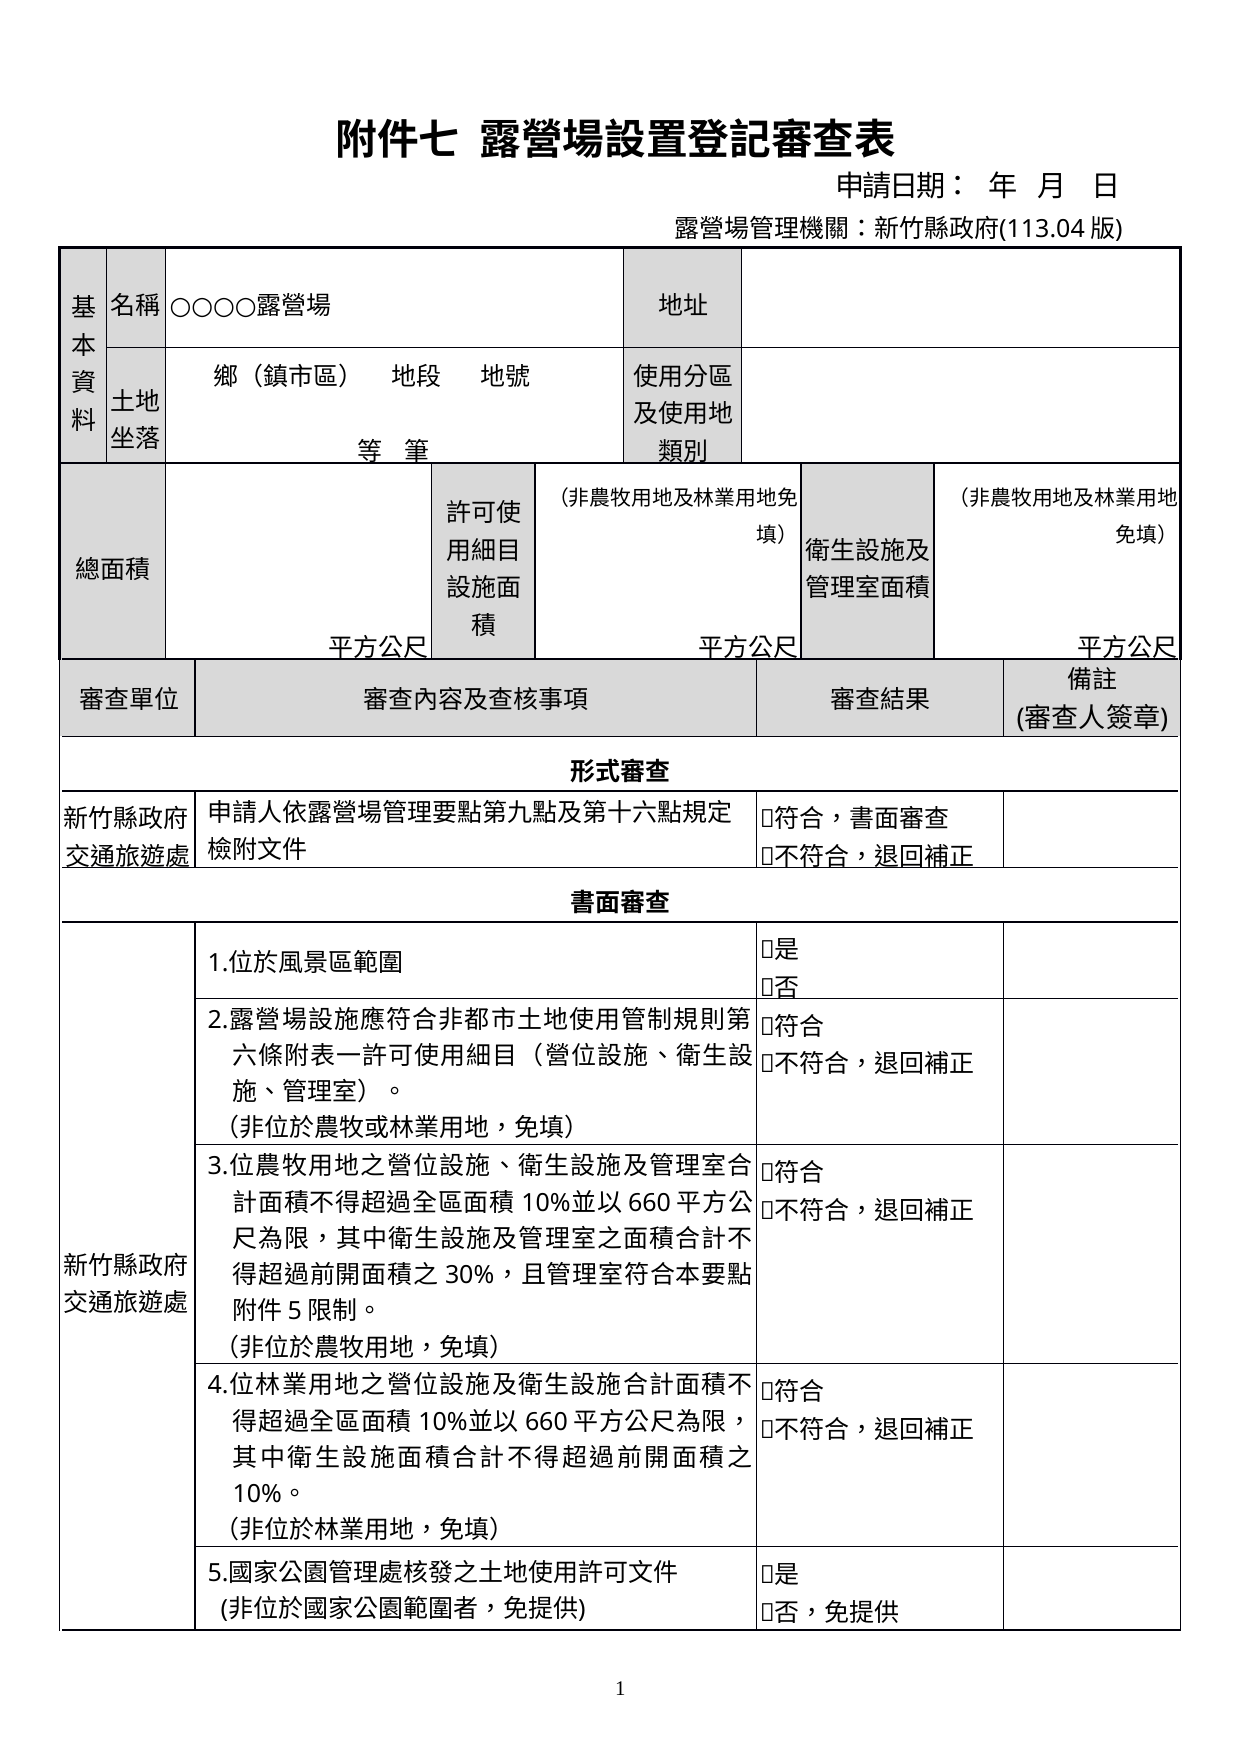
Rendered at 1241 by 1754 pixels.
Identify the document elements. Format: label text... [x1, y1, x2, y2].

table_cell [1004, 1363, 1180, 1546]
table_cell 符合，書面審查 不符合，退回補正 [757, 792, 1003, 867]
table_cell [1004, 998, 1180, 1144]
table_cell 審查結果 [757, 660, 1003, 736]
table_cell 土地坐落 [107, 348, 165, 462]
table_cell 4.位林業用地之營位設施及衛生設施合計面積不得超過全區面積10%並以660平方公尺為限，其中衛生設施面積合計不得超過前開面積之10%。 （非位於林業用地，免填） [196, 1364, 756, 1546]
table_header [742, 249, 1179, 346]
table_cell 2.露營場設施應符合非都市土地使用管制規則第六條附表一許可使用細目（營位設施、衛生設施、管理室）。 （非位於農牧或林業用地，免填） [196, 999, 756, 1144]
table_cell 審查單位 [60, 658, 194, 736]
table_cell 新竹縣政府 交通旅遊處 [60, 790, 194, 867]
table_cell 新竹縣政府 交通旅遊處 [60, 921, 194, 1629]
table_cell 衛生設施及管理室面積 [802, 464, 933, 658]
table_header 基本資料 [61, 249, 106, 462]
table_cell 是 否 [757, 923, 1003, 998]
table_cell [742, 348, 1179, 462]
table_cell 5.國家公園管理處核發之土地使用許可文件 (非位於國家公園範圍者，免提供) [196, 1547, 756, 1629]
table_header ○○○○露營場 [166, 249, 623, 346]
table_cell [1004, 1144, 1180, 1363]
text 申請日期： 年 月 日 [118, 163, 1122, 204]
table_cell 書面審查 [60, 867, 1180, 921]
table_cell [1004, 790, 1180, 867]
table_cell 備註 (審查人簽章) [1004, 658, 1180, 736]
table_cell 鄉（鎮市區） 地段 地號 等 筆 [166, 348, 623, 462]
table_cell [1004, 921, 1180, 998]
table_cell 是 否，免提供 [757, 1547, 1003, 1629]
table_header 地址 [624, 249, 741, 346]
table_cell 許可使用細目設施面積 [432, 464, 534, 658]
table_cell 平方公尺 [166, 464, 431, 658]
text 附件七 露營場設置登記審查表 [118, 121, 1122, 163]
table_cell 3.位農牧用地之營位設施、衛生設施及管理室合計面積不得超過全區面積10%並以660平方公尺為限，其中衛生設施及管理室之面積合計不得超過前開面積之30%，且管理室符合本要點附件5限制。 （非位於農牧用地，免填） [196, 1145, 756, 1363]
text 露營場管理機關：新竹縣政府(113.04版) [118, 204, 1122, 246]
table_cell 符合 不符合，退回補正 [757, 999, 1003, 1144]
table_cell 總面積 [61, 464, 165, 658]
table_cell （非農牧用地及林業用地免填） 平方公尺 [536, 464, 800, 658]
table_cell [1004, 1546, 1180, 1629]
table_header 名稱 [107, 249, 165, 346]
table_cell 1.位於風景區範圍 [196, 923, 756, 998]
table_cell 審查內容及查核事項 [196, 660, 756, 736]
table_cell 形式審查 [60, 736, 1180, 790]
table_cell 符合 不符合，退回補正 [757, 1145, 1003, 1363]
table_cell （非農牧用地及林業用地免填） 平方公尺 [935, 464, 1179, 658]
table_cell 符合 不符合，退回補正 [757, 1364, 1003, 1546]
table_cell 申請人依露營場管理要點第九點及第十六點規定 檢附文件 [196, 792, 756, 867]
table_cell 使用分區及使用地類別 [624, 348, 741, 462]
